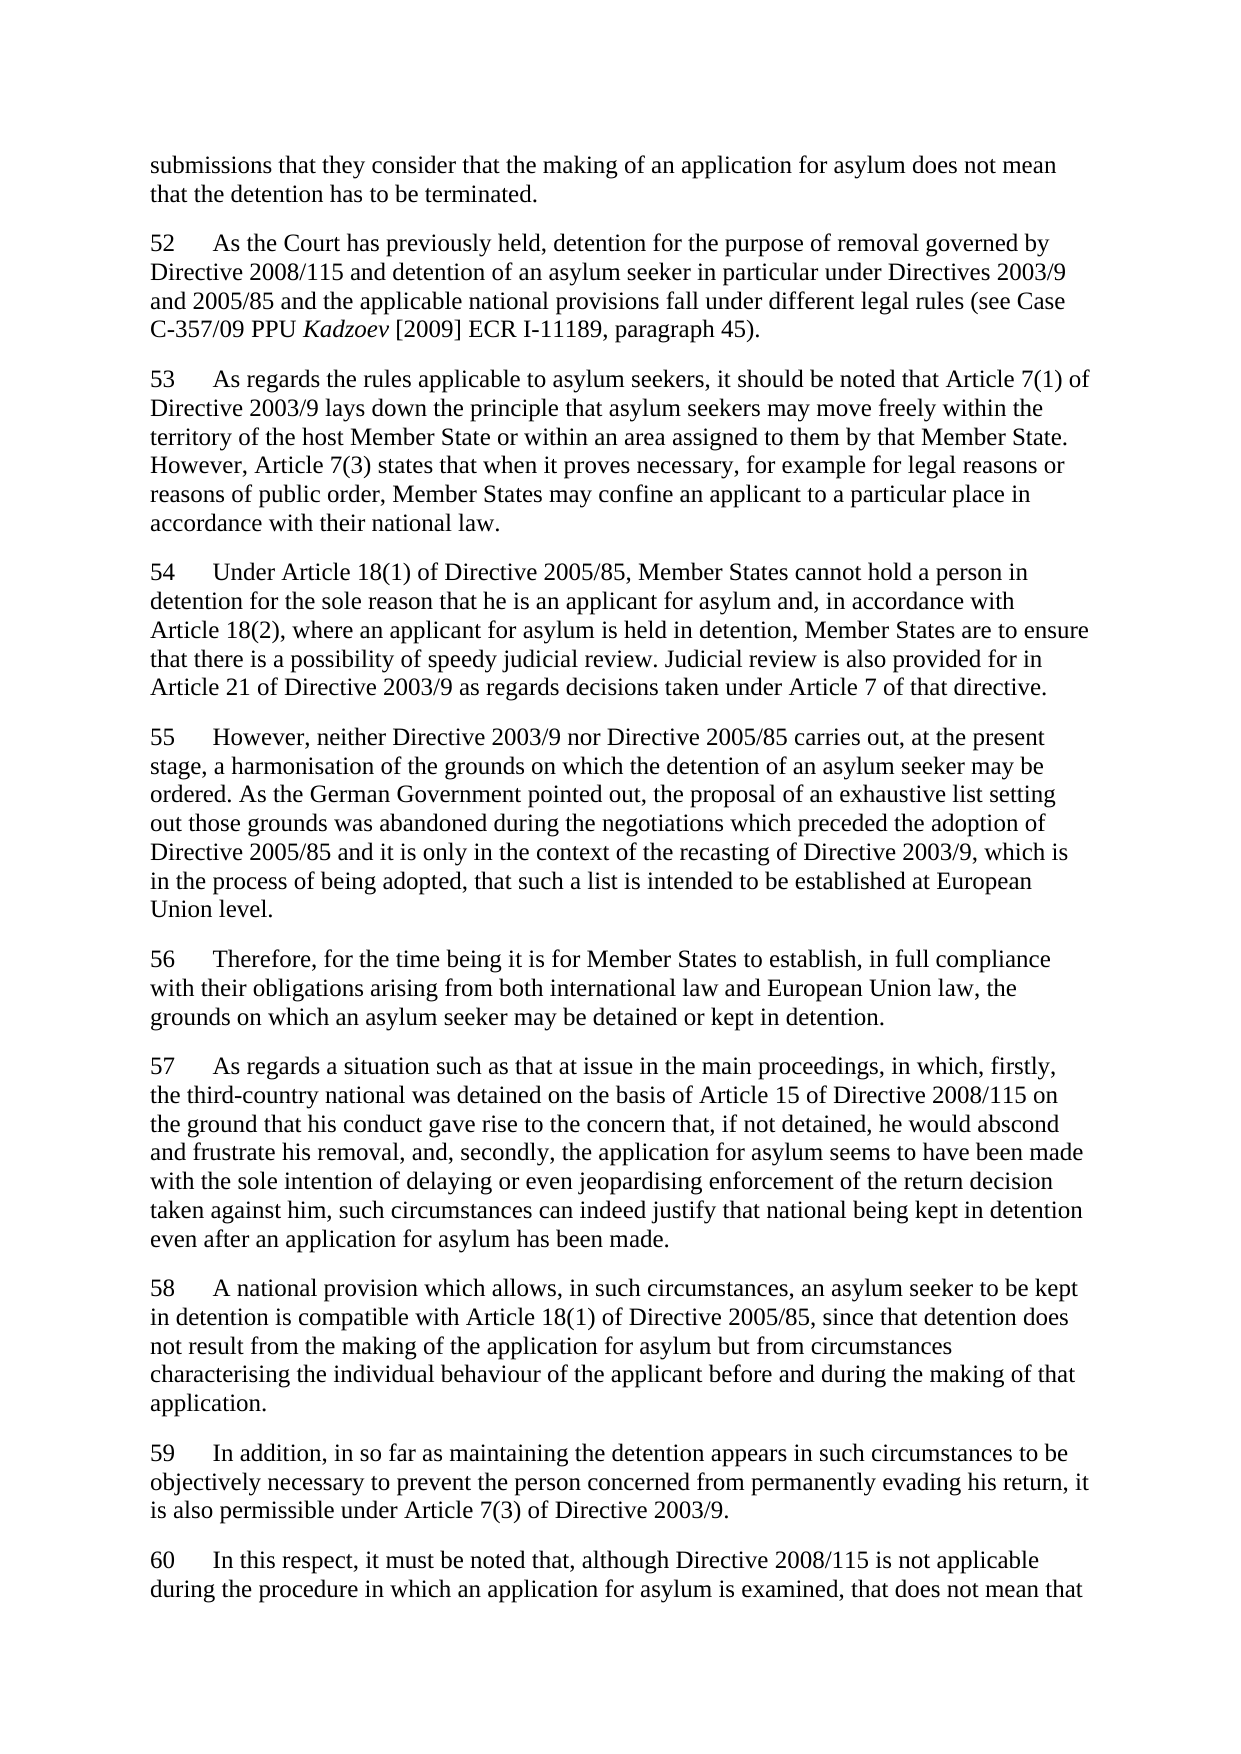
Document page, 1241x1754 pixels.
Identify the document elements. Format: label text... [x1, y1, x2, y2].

text 52 As the Court has previously held, detention for the purpose of removal governed by Directive 2008/115 and detention of an asylum seeker in particular under Directives 2003/9 and 2005/85 and the applicable national provisions fall under different legal rules (see Case C‑357/09 PPU Kadzoev [2009] ECR I‑11189, paragraph 45). [150, 228, 1090, 343]
text 60 In this respect, it must be noted that, although Directive 2008/115 is not applicable during the procedure in which an application for asylum is examined, that does not mean that [150, 1545, 1090, 1602]
text 55 However, neither Directive 2003/9 nor Directive 2005/85 carries out, at the present stage, a harmonisation of the grounds on which the detention of an asylum seeker may be ordered. As the German Government pointed out, the proposal of an exhaustive list setting out those grounds was abandoned during the negotiations which preceded the adoption of Directive 2005/85 and it is only in the context of the recasting of Directive 2003/9, which is in the process of being adopted, that such a list is intended to be established at European Union level. [150, 722, 1090, 923]
text 58 A national provision which allows, in such circumstances, an asylum seeker to be kept in detention is compatible with Article 18(1) of Directive 2005/85, since that detention does not result from the making of the application for asylum but from circumstances characterising the individual behaviour of the applicant before and during the making of that application. [150, 1273, 1090, 1417]
text submissions that they consider that the making of an application for asylum does not mean that the detention has to be terminated. [150, 150, 1090, 207]
text 56 Therefore, for the time being it is for Member States to establish, in full compliance with their obligations arising from both international law and European Union law, the grounds on which an asylum seeker may be detained or kept in detention. [150, 944, 1090, 1030]
text 53 As regards the rules applicable to asylum seekers, it should be noted that Article 7(1) of Directive 2003/9 lays down the principle that asylum seekers may move freely within the territory of the host Member State or within an area assigned to them by that Member State. However, Article 7(3) states that when it proves necessary, for example for legal reasons or reasons of public order, Member States may confine an applicant to a particular place in accordance with their national law. [150, 364, 1090, 537]
text 57 As regards a situation such as that at issue in the main proceedings, in which, firstly, the third-country national was detained on the basis of Article 15 of Directive 2008/115 on the ground that his conduct gave rise to the concern that, if not detained, he would abscond and frustrate his removal, and, secondly, the application for asylum seems to have been made with the sole intention of delaying or even jeopardising enforcement of the return decision taken against him, such circumstances can indeed justify that national being kept in detention even after an application for asylum has been made. [150, 1051, 1090, 1252]
text 54 Under Article 18(1) of Directive 2005/85, Member States cannot hold a person in detention for the sole reason that he is an applicant for asylum and, in accordance with Article 18(2), where an applicant for asylum is held in detention, Member States are to ensure that there is a possibility of speedy judicial review. Judicial review is also provided for in Article 21 of Directive 2003/9 as regards decisions taken under Article 7 of that directive. [150, 557, 1090, 701]
text 59 In addition, in so far as maintaining the detention appears in such circumstances to be objectively necessary to prevent the person concerned from permanently evading his return, it is also permissible under Article 7(3) of Directive 2003/9. [150, 1438, 1090, 1524]
